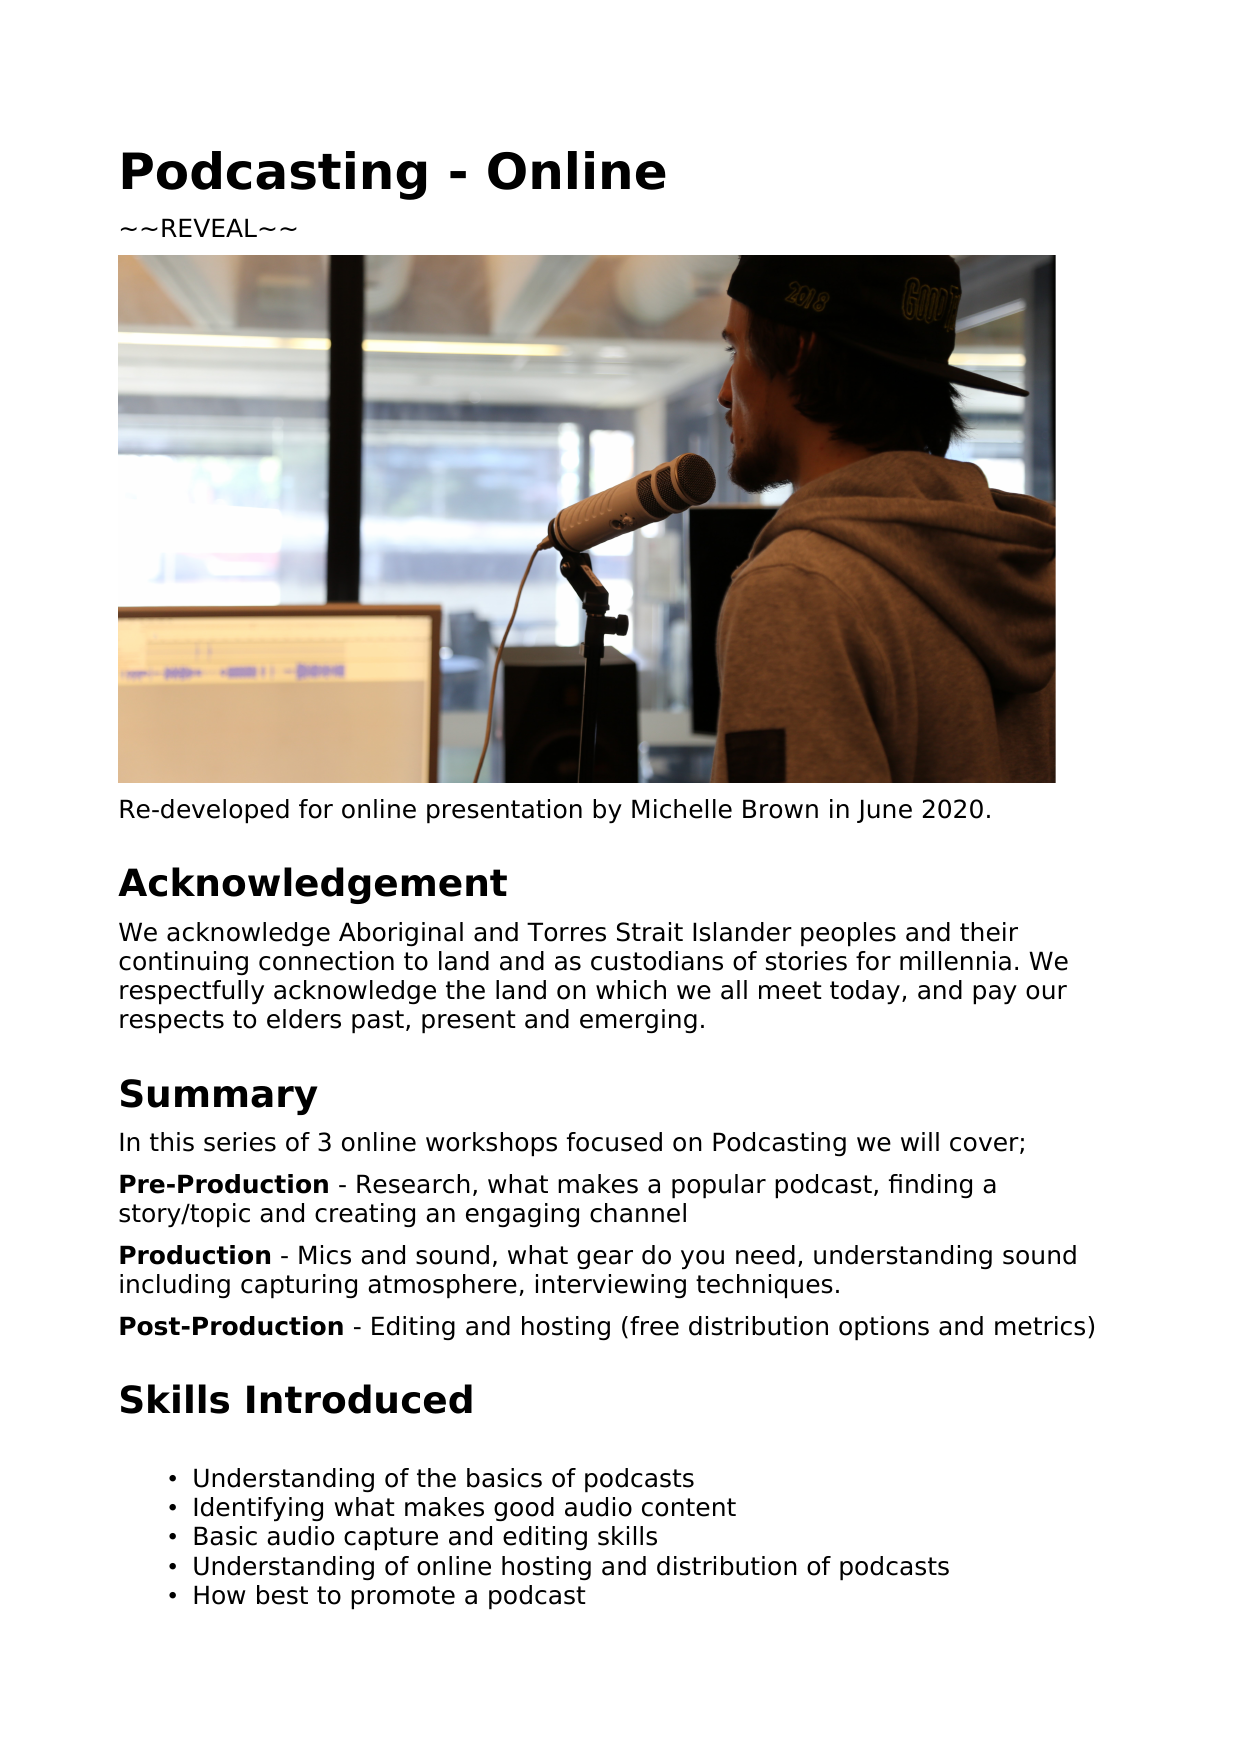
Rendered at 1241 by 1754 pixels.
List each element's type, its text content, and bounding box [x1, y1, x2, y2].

text Re-developed for online presentation by Michelle Brown in June 2020. [118, 795, 1122, 824]
list Understanding of online hosting and distribution of podcasts [177, 1552, 1122, 1581]
subtitle Skills Introduced [118, 1378, 1122, 1422]
list How best to promote a podcast [177, 1581, 1122, 1610]
list Basic audio capture and editing skills [177, 1522, 1122, 1552]
text Production - Mics and sound, what gear do you need, understanding sound including capturing atmosphere, interviewing techniques. [118, 1241, 1122, 1299]
text ~~REVEAL~~ [118, 214, 1122, 243]
text Post-Production - Editing and hosting (free distribution options and metrics) [118, 1312, 1122, 1341]
text In this series of 3 online workshops focused on Podcasting we will cover; [118, 1128, 1122, 1158]
subtitle Podcasting - Online [118, 143, 1122, 201]
picture [118, 255, 1056, 783]
list Understanding of the basics of podcasts [177, 1464, 1122, 1493]
text We acknowledge Aboriginal and Torres Strait Islander peoples and their continuing connection to land and as custodians of stories for millennia. We respectfully acknowledge the land on which we all meet today, and pay our respects to elders past, present and emerging. [118, 918, 1122, 1035]
text Pre-Production - Research, what makes a popular podcast, finding a story/topic and creating an engaging channel [118, 1170, 1122, 1228]
subtitle Summary [118, 1072, 1122, 1116]
subtitle Acknowledgement [118, 862, 1122, 906]
list Identifying what makes good audio content [177, 1493, 1122, 1522]
